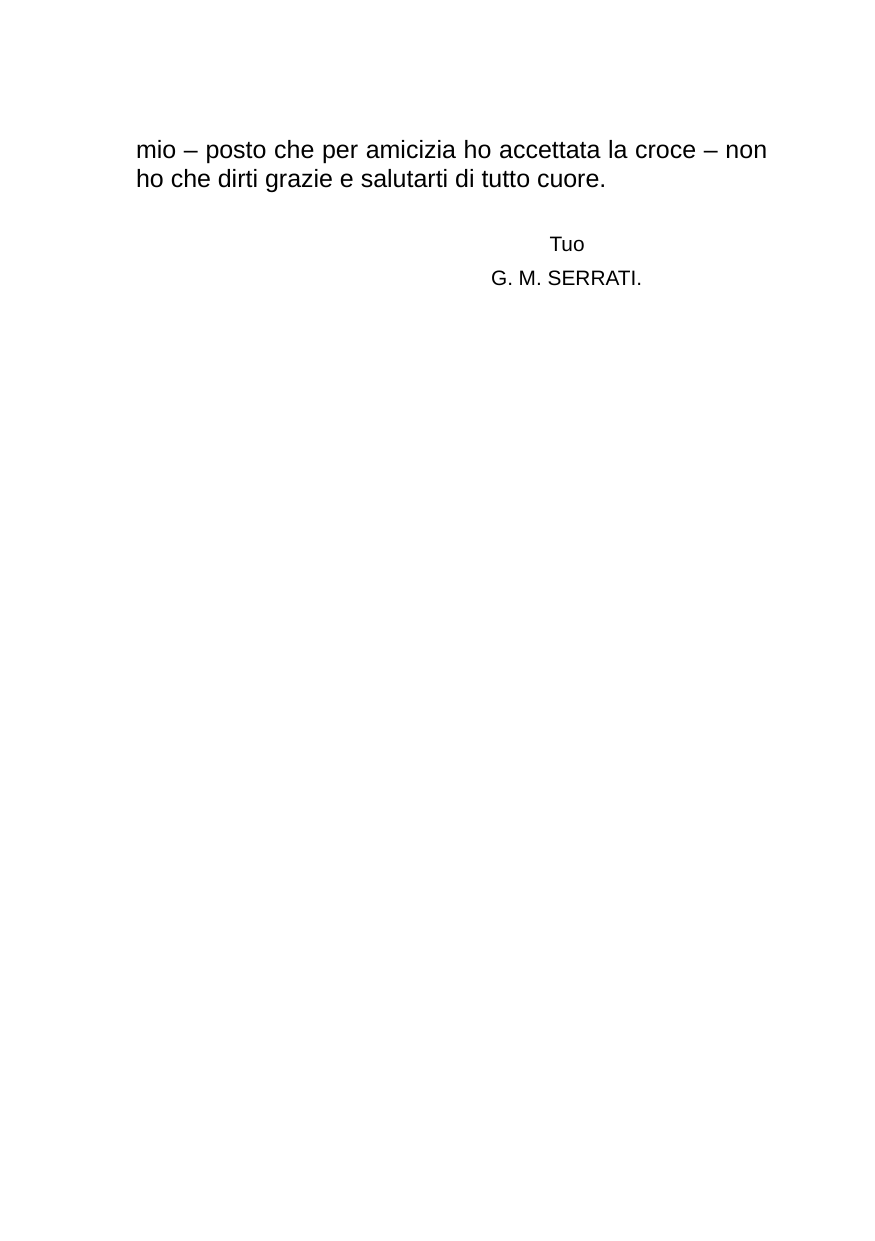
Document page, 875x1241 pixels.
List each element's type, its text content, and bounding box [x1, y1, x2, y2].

text G. M. SERRATI. [106, 266, 768, 290]
text Tuo [106, 232, 768, 256]
text mio – posto che per amicizia ho accettata la croce – non ho che dirti grazie e salutarti di tutto cuore. [136, 135, 768, 192]
